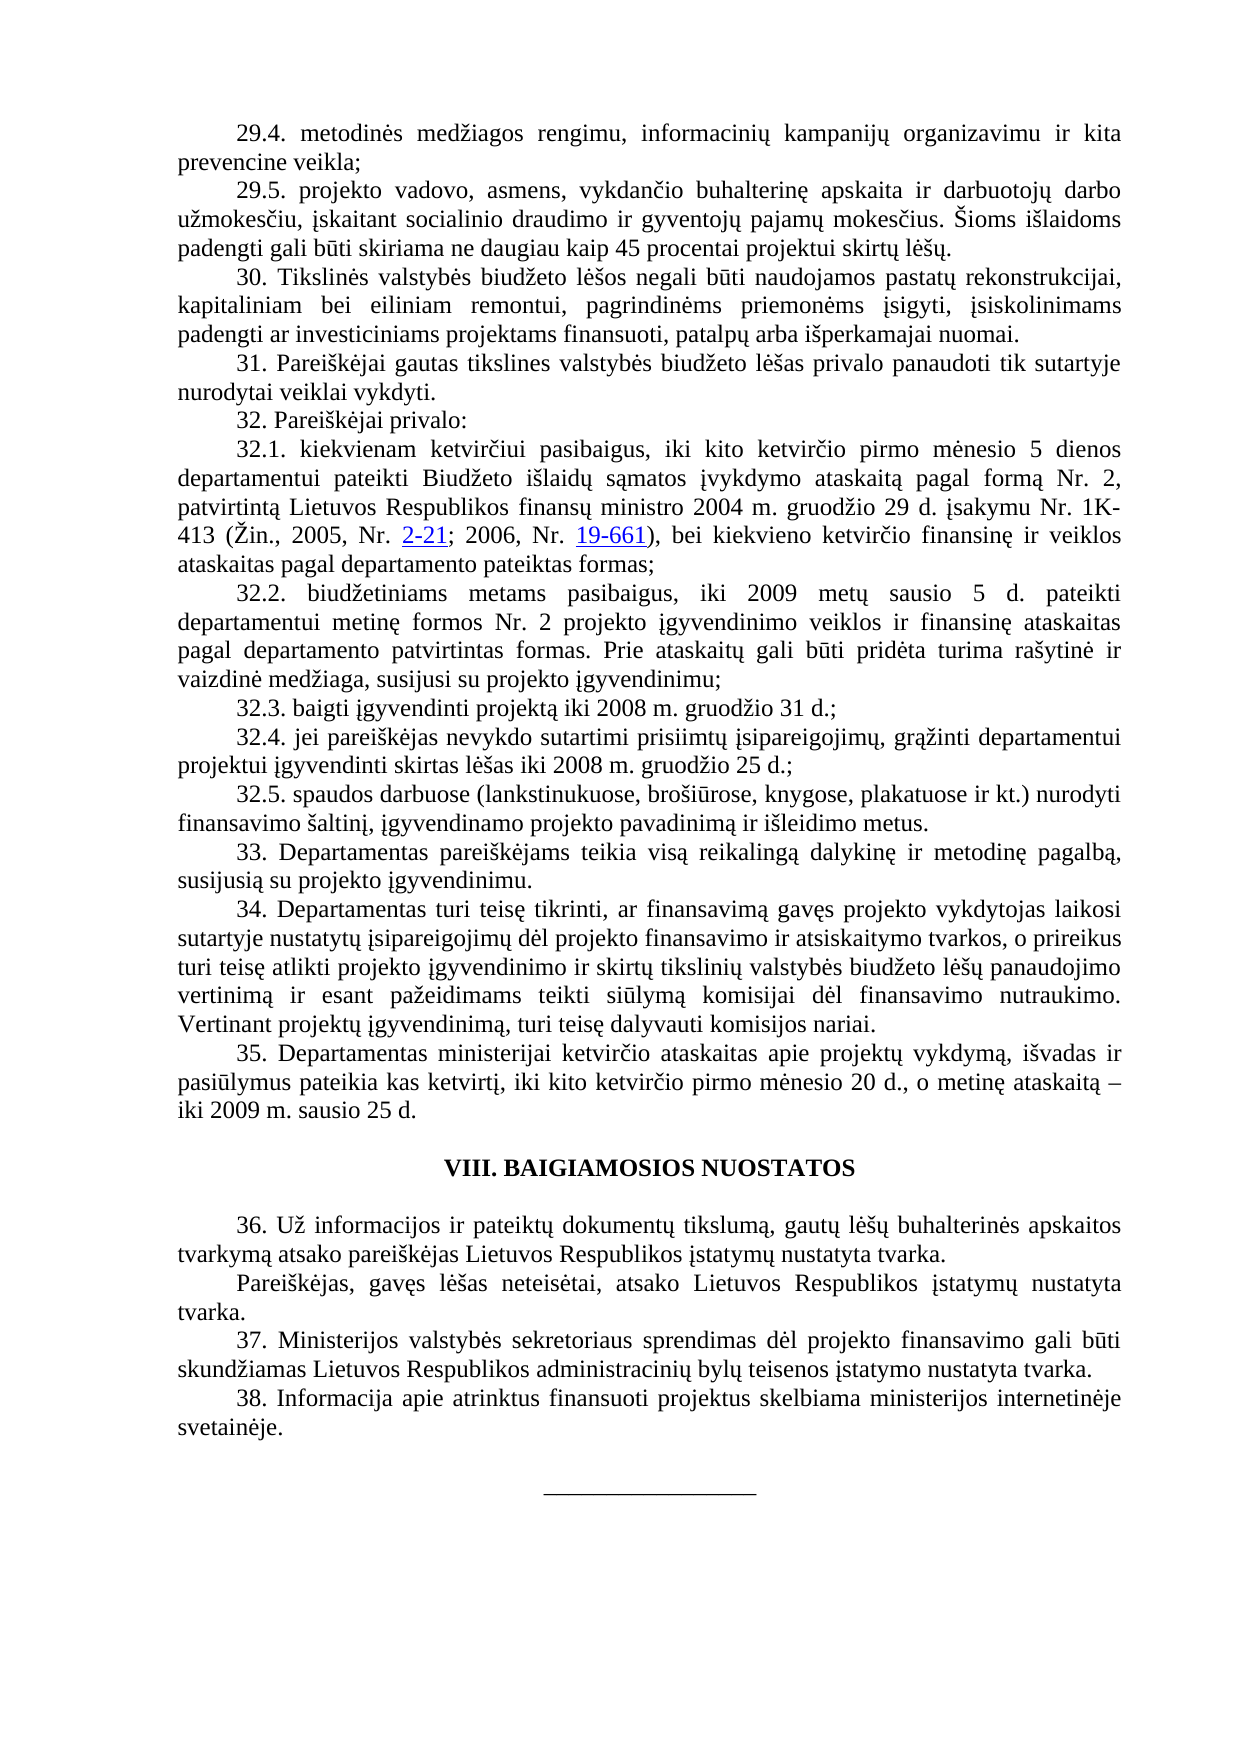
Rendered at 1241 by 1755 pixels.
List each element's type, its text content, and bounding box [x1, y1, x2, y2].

text VIII. BAIGIAMOSIOS NUOSTATOS [177, 1153, 1122, 1182]
text 38. Informacija apie atrinktus finansuoti projektus skelbiama ministerijos internetinėje svetainėje. [177, 1383, 1122, 1441]
text 32. Pareiškėjai privalo: [177, 406, 1122, 434]
text 36. Už informacijos ir pateiktų dokumentų tikslumą, gautų lėšų buhalterinės apskaitos tvarkymą atsako pareiškėjas Lietuvos Respublikos įstatymų nustatyta tvarka. [177, 1211, 1122, 1268]
text 33. Departamentas pareiškėjams teikia visą reikalingą dalykinę ir metodinę pagalbą, susijusią su projekto įgyvendinimu. [177, 837, 1122, 894]
text 30. Tikslinės valstybės biudžeto lėšos negali būti naudojamos pastatų rekonstrukcijai, kapitaliniam bei eiliniam remontui, pagrindinėms priemonėms įsigyti, įsiskolinimams padengti ar investiciniams projektams finansuoti, patalpų arba išperkamajai nuomai. [177, 262, 1122, 348]
text 32.5. spaudos darbuose (lankstinukuose, brošiūrose, knygose, plakatuose ir kt.) nurodyti finansavimo šaltinį, įgyvendinamo projekto pavadinimą ir išleidimo metus. [177, 779, 1122, 837]
text 32.2. biudžetiniams metams pasibaigus, iki 2009 metų sausio 5 d. pateikti departamentui metinę formos Nr. 2 projekto įgyvendinimo veiklos ir finansinę ataskaitas pagal departamento patvirtintas formas. Prie ataskaitų gali būti pridėta turima rašytinė ir vaizdinė medžiaga, susijusi su projekto įgyvendinimu; [177, 578, 1122, 693]
text 29.4. metodinės medžiagos rengimu, informacinių kampanijų organizavimu ir kita prevencine veikla; [177, 118, 1122, 176]
text 34. Departamentas turi teisę tikrinti, ar finansavimą gavęs projekto vykdytojas laikosi sutartyje nustatytų įsipareigojimų dėl projekto finansavimo ir atsiskaitymo tvarkos, o prireikus turi teisę atlikti projekto įgyvendinimo ir skirtų tikslinių valstybės biudžeto lėšų panaudojimo vertinimą ir esant pažeidimams teikti siūlymą komisijai dėl finansavimo nutraukimo. Vertinant projektų įgyvendinimą, turi teisę dalyvauti komisijos nariai. [177, 894, 1122, 1038]
text 37. Ministerijos valstybės sekretoriaus sprendimas dėl projekto finansavimo gali būti skundžiamas Lietuvos Respublikos administracinių bylų teisenos įstatymo nustatyta tvarka. [177, 1326, 1122, 1383]
text _________________ [177, 1469, 1122, 1498]
text Pareiškėjas, gavęs lėšas neteisėtai, atsako Lietuvos Respublikos įstatymų nustatyta tvarka. [177, 1268, 1122, 1326]
text 35. Departamentas ministerijai ketvirčio ataskaitas apie projektų vykdymą, išvadas ir pasiūlymus pateikia kas ketvirtį, iki kito ketvirčio pirmo mėnesio 20 d., o metinę ataskaitą – iki 2009 m. sausio 25 d. [177, 1038, 1122, 1124]
text 31. Pareiškėjai gautas tikslines valstybės biudžeto lėšas privalo panaudoti tik sutartyje nurodytai veiklai vykdyti. [177, 348, 1122, 406]
text 32.1. kiekvienam ketvirčiui pasibaigus, iki kito ketvirčio pirmo mėnesio 5 dienos departamentui pateikti Biudžeto išlaidų sąmatos įvykdymo ataskaitą pagal formą Nr. 2, patvirtintą Lietuvos Respublikos finansų ministro 2004 m. gruodžio 29 d. įsakymu Nr. 1K-413 (Žin., 2005, Nr. 2-21; 2006, Nr. 19-661), bei kiekvieno ketvirčio finansinę ir veiklos ataskaitas pagal departamento pateiktas formas; [177, 434, 1122, 578]
text 32.3. baigti įgyvendinti projektą iki 2008 m. gruodžio 31 d.; [177, 693, 1122, 722]
text 29.5. projekto vadovo, asmens, vykdančio buhalterinę apskaita ir darbuotojų darbo užmokesčiu, įskaitant socialinio draudimo ir gyventojų pajamų mokesčius. Šioms išlaidoms padengti gali būti skiriama ne daugiau kaip 45 procentai projektui skirtų lėšų. [177, 176, 1122, 262]
text 32.4. jei pareiškėjas nevykdo sutartimi prisiimtų įsipareigojimų, grąžinti departamentui projektui įgyvendinti skirtas lėšas iki 2008 m. gruodžio 25 d.; [177, 722, 1122, 779]
